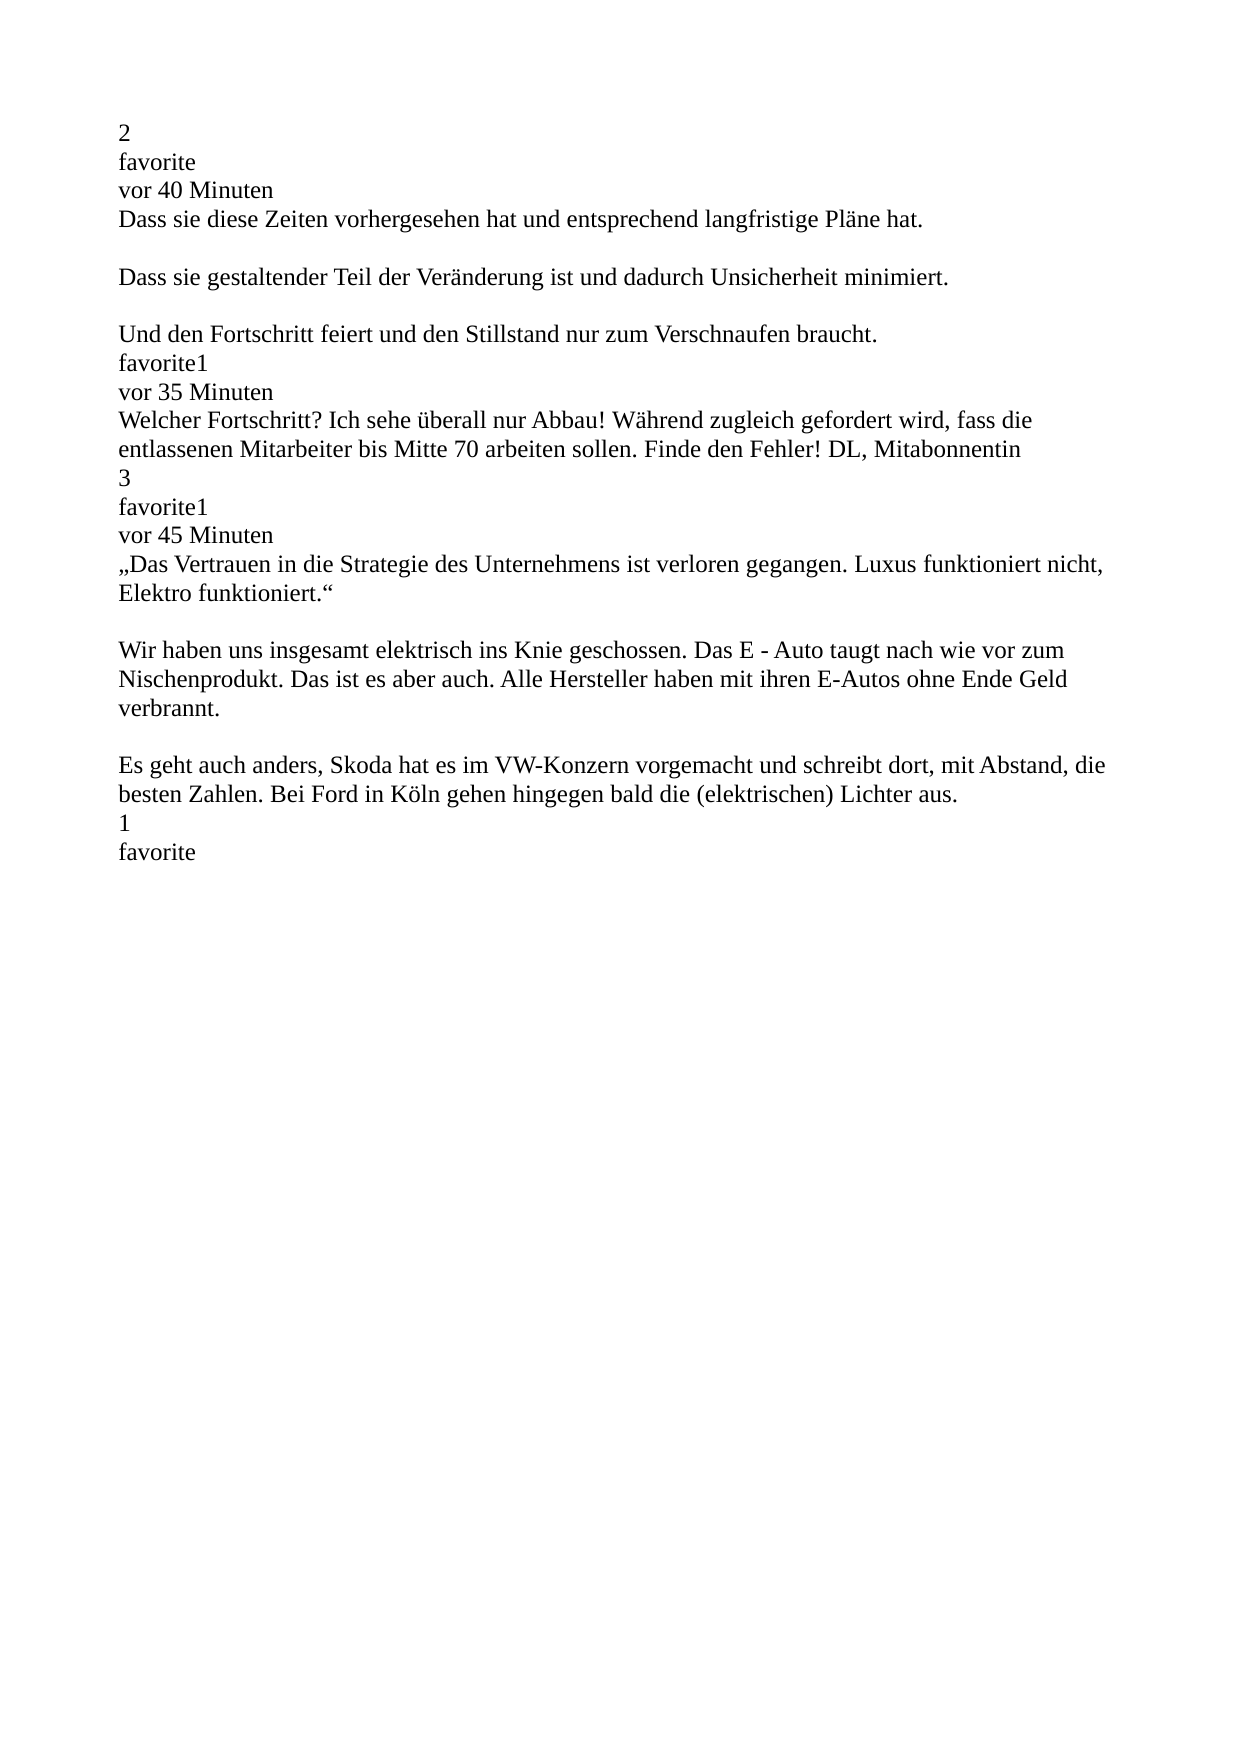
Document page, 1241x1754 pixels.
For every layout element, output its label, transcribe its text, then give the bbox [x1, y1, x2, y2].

text 2 [118, 118, 1122, 147]
text favorite1 [118, 348, 1122, 377]
text 3 [118, 463, 1122, 492]
text favorite [118, 147, 1122, 176]
text vor 40 Minuten [118, 176, 1122, 204]
text Dass sie diese Zeiten vorhergesehen hat und entsprechend langfristige Pläne hat. Dass sie gestaltender Teil der Veränderung ist und dadurch Unsicherheit minimiert. Und den Fortschritt feiert und den Stillstand nur zum Verschnaufen braucht. [118, 204, 1122, 348]
text „Das Vertrauen in die Strategie des Un­ternehmens ist verloren gegangen. Luxus funktioniert nicht, Elektro funktioniert.“ Wir haben uns insgesamt elektrisch ins Knie geschossen. Das E - Auto taugt nach wie vor zum Nischenprodukt. Das ist es aber auch. Alle Hersteller haben mit ihren E-Autos ohne Ende Geld verbrannt. Es geht auch anders, Skoda hat es im VW-Konzern vorgemacht und schreibt dort, mit Abstand, die besten Zahlen. Bei Ford in Köln gehen hingegen bald die (elektrischen) Lichter aus. [118, 549, 1122, 808]
text Welcher Fortschritt? Ich sehe überall nur Abbau! Während zugleich gefordert wird, fass die entlassenen Mitarbeiter bis Mitte 70 arbeiten sollen. Finde den Fehler! DL, Mitabonnentin [118, 406, 1122, 463]
text vor 35 Minuten [118, 377, 1122, 406]
text favorite1 [118, 492, 1122, 521]
text 1 [118, 808, 1122, 837]
text vor 45 Minuten [118, 521, 1122, 549]
text favorite [118, 837, 1122, 866]
